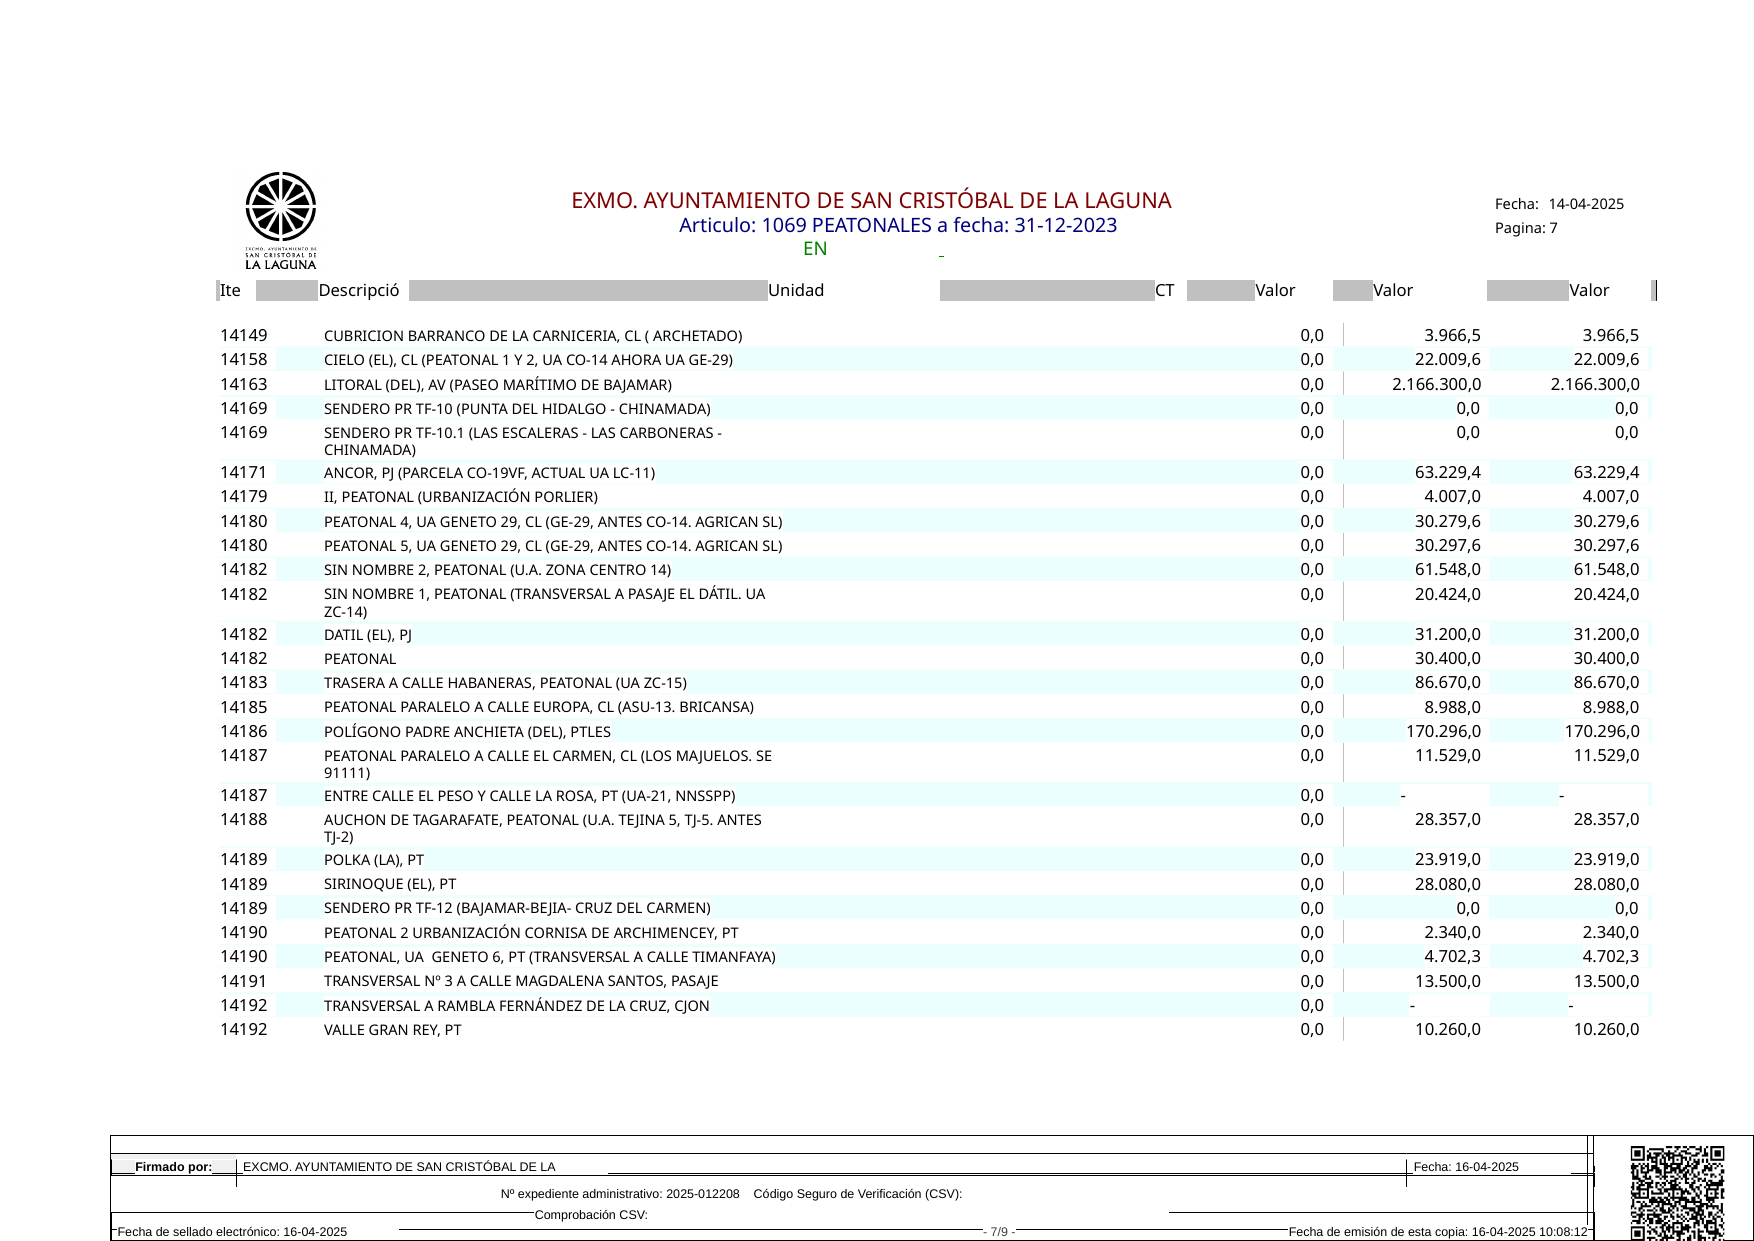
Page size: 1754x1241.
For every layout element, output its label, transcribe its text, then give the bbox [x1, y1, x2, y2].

text POLKA (LA), PT [324, 850, 424, 870]
text 141499 [220, 324, 276, 346]
text Nº expediente administrativo: 2025-012208 Código Seguro de Verificación (CSV): CA5C478591A338D7F60E169AF7E28F69 [501, 1187, 1202, 1202]
text 0,00 [1300, 695, 1333, 718]
text 0,00 [1300, 647, 1333, 669]
text PEATONAL, UA GENETO 6, PT (TRANSVERSAL A CALLE TIMANFAYA) [324, 947, 776, 967]
text 4.007,00 [1583, 485, 1648, 507]
text 3.966,58 [1424, 324, 1490, 346]
text 20.424,00 [1415, 582, 1490, 605]
text 28.357,02 [1573, 808, 1648, 830]
text 0,00 [1300, 969, 1333, 992]
text 4.007,00 [1424, 485, 1490, 507]
text ANCOR, PJ (PARCELA CO-19VF, ACTUAL UA LC-11) [324, 463, 656, 483]
text Pagina: 7 [1495, 217, 1558, 237]
text 141895 [220, 848, 276, 870]
text 141900 [220, 921, 276, 943]
text 141859 [220, 695, 276, 718]
text ENTRE CALLE EL PESO Y CALLE LA ROSA, PT (UA-21, NNSSPP) [324, 786, 736, 806]
text 61.548,00 [1573, 558, 1648, 580]
text 11.529,00 [1415, 744, 1490, 766]
text Valor Neto [1569, 278, 1651, 301]
text 61.548,00 [1415, 558, 1490, 580]
text 91111) [324, 763, 370, 783]
text SIRINOQUE (EL), PT [324, 874, 457, 894]
text 13.500,00 [1573, 969, 1648, 992]
text TRANSVERSAL Nº 3 A CALLE MAGDALENA SANTOS, PASAJE [324, 971, 719, 991]
text 0,00 [1300, 872, 1333, 894]
text 141917 [220, 969, 276, 992]
text 0,00 [1300, 534, 1333, 556]
text 0,00 [1300, 324, 1333, 346]
text 28.080,00 [1415, 872, 1490, 894]
text EXMO. AYUNTAMIENTO DE SAN CRISTÓBAL DE LA LAGUNA [571, 186, 1175, 215]
text 0,00 [1300, 994, 1333, 1016]
text SENDERO PR TF-10.1 (LAS ESCALERAS - LAS CARBONERAS - [324, 423, 723, 443]
text 11.529,00 [1573, 744, 1648, 766]
text 30.400,00 [1415, 647, 1490, 669]
text 141718 [220, 461, 276, 483]
text 0,00 [1300, 921, 1333, 943]
text 141929 [220, 1018, 276, 1040]
text 3.966,58 [1583, 324, 1648, 346]
text 8.988,00 [1424, 695, 1490, 718]
text ZC-14) [324, 601, 367, 621]
text 30.400,00 [1573, 647, 1648, 669]
text 31.200,00 [1415, 622, 1490, 645]
text 0,00 [1300, 348, 1333, 370]
text 170.296,00 [1406, 719, 1490, 742]
text TRASERA A CALLE HABANERAS, PEATONAL (UA ZC-15) [324, 673, 687, 693]
text Fecha de emisión de esta copia: 16-04-2025 10:08:12 [1288, 1225, 1588, 1239]
text Articulo: 1069 PEATONALES a fecha: 31-12-2023 [679, 212, 1125, 238]
text 141584 [220, 348, 276, 370]
text 14-04-2025 [1548, 193, 1625, 213]
text EXCMO. AYUNTAMIENTO DE SAN CRISTÓBAL DE LA LAGUNA [243, 1159, 608, 1175]
text -12.040,00 [1568, 994, 1648, 1016]
text Descripción [318, 278, 409, 301]
text 0,00 [1615, 421, 1648, 443]
text 22.009,60 [1415, 348, 1490, 370]
text 0,00 [1300, 485, 1333, 507]
text 170.296,00 [1564, 719, 1649, 742]
text PEATONAL PARALELO A CALLE EL CARMEN, CL (LOS MAJUELOS. SE [324, 746, 773, 766]
text 0,00 [1300, 622, 1333, 645]
text DATIL (EL), PJ [324, 624, 412, 644]
text CHINAMADA) [324, 440, 416, 460]
text 28.357,02 [1415, 808, 1490, 830]
text 10.260,00 [1573, 1018, 1648, 1040]
text 30.279,60 [1415, 509, 1490, 532]
text -12.040,00 [1409, 994, 1490, 1016]
text 0,00 [1300, 945, 1333, 967]
text PEATONAL 5, UA GENETO 29, CL (GE-29, ANTES CO-14. AGRICAN SL) [324, 536, 783, 556]
text 141922 [220, 994, 276, 1016]
text 2.166.300,00 [1551, 372, 1649, 395]
text 0,00 [1456, 896, 1489, 919]
text Fecha: 16-04-2025 10:08:12 [1413, 1159, 1571, 1175]
text 141632 [220, 372, 276, 395]
text TJ-2) [324, 827, 354, 847]
text 141808 [220, 509, 276, 532]
text 2.166.300,00 [1392, 372, 1490, 395]
text II, PEATONAL (URBANIZACIÓN PORLIER) [324, 487, 598, 507]
text 86.670,00 [1573, 671, 1648, 693]
text 141883 [220, 808, 276, 830]
text 141697 [220, 397, 276, 419]
text PEATONAL [324, 648, 397, 668]
text 86.670,00 [1415, 671, 1490, 693]
text 0,00 [1300, 744, 1333, 766]
text Valor Contable [1373, 278, 1487, 301]
text 0,00 [1456, 397, 1489, 419]
text 141826 [220, 622, 276, 645]
text SENDERO PR TF-12 (BAJAMAR-BEJIA- CRUZ DEL CARMEN) [324, 898, 711, 918]
text 10.260,00 [1415, 1018, 1490, 1040]
text Item [220, 278, 256, 301]
text Comprobación CSV: https://sede.aytolalaguna.es//publico/documento/CA5C478591A338D7F60E169AF7E28F69 . [534, 1208, 1169, 1223]
text 141875 [220, 744, 276, 766]
text EN INVENTARIO [803, 235, 939, 260]
text 0,00 [1300, 808, 1333, 830]
text 0,00 [1300, 719, 1333, 742]
text 141896 [220, 872, 276, 894]
text Fecha de sellado electrónico: 16-04-2025 10:08:12 [117, 1225, 399, 1240]
text 141865 [220, 719, 276, 742]
text 141829 [220, 647, 276, 669]
text 0,00 [1300, 461, 1333, 483]
text -486.000,00 [1559, 784, 1648, 806]
text 141897 [220, 896, 276, 919]
text 30.297,60 [1573, 534, 1648, 556]
text 2.340,00 [1424, 921, 1490, 943]
text 30.297,60 [1415, 534, 1490, 556]
text 141836 [220, 671, 276, 693]
text SIN NOMBRE 1, PEATONAL (TRANSVERSAL A PASAJE EL DÁTIL. UA [324, 584, 766, 604]
text 30.279,60 [1573, 509, 1648, 532]
text 4.702,35 [1583, 945, 1648, 967]
text 2.340,00 [1583, 921, 1648, 943]
text 4.702,35 [1424, 945, 1490, 967]
text 0,00 [1300, 558, 1333, 580]
text 0,00 [1300, 848, 1333, 870]
text POLÍGONO PADRE ANCHIETA (DEL), PTLES [324, 721, 611, 741]
text 0,00 [1300, 397, 1333, 419]
text 0,00 [1300, 509, 1333, 532]
text 0,00 [1300, 671, 1333, 693]
text 0,00 [1300, 1018, 1333, 1040]
text 0,00 [1615, 896, 1648, 919]
text VALLE GRAN REY, PT [324, 1020, 462, 1040]
text TRANSVERSAL A RAMBLA FERNÁNDEZ DE LA CRUZ, CJON [324, 996, 711, 1015]
text 63.229,46 [1573, 461, 1648, 483]
text 23.919,00 [1573, 848, 1648, 870]
text 28.080,00 [1573, 872, 1648, 894]
text - 7/9 - [983, 1225, 1016, 1239]
text 141904 [220, 945, 276, 967]
text PEATONAL 4, UA GENETO 29, CL (GE-29, ANTES CO-14. AGRICAN SL) [324, 511, 783, 531]
text PEATONAL 2 URBANIZACIÓN CORNISA DE ARCHIMENCEY, PT [324, 923, 739, 942]
text AUCHON DE TAGARAFATE, PEATONAL (U.A. TEJINA 5, TJ-5. ANTES [324, 810, 763, 830]
text 0,00 [1615, 397, 1648, 419]
text 20.424,00 [1573, 582, 1648, 605]
text 0,00 [1456, 421, 1489, 443]
text 23.919,00 [1415, 848, 1490, 870]
text 31.200,00 [1573, 622, 1648, 645]
text 63.229,46 [1415, 461, 1490, 483]
text 13.500,00 [1415, 969, 1490, 992]
text 0,00 [1300, 896, 1333, 919]
text CIELO (EL), CL (PEATONAL 1 Y 2, UA CO-14 AHORA UA GE-29) [324, 350, 733, 370]
text 141791 [220, 485, 276, 507]
text SENDERO PR TF-10 (PUNTA DEL HIDALGO - CHINAMADA) [324, 398, 711, 418]
text Unidad Administrativa [768, 278, 940, 301]
text PEATONAL PARALELO A CALLE EUROPA, CL (ASU-13. BRICANSA) [324, 697, 754, 717]
text 0,00 [1300, 421, 1333, 443]
text Fecha: [1495, 193, 1539, 213]
text CTD [1155, 278, 1187, 301]
text 8.988,00 [1583, 695, 1648, 718]
text Firmado por: [135, 1159, 212, 1174]
text 141876 [220, 784, 276, 806]
text SIN NOMBRE 2, PEATONAL (U.A. ZONA CENTRO 14) [324, 560, 672, 580]
text 22.009,60 [1573, 348, 1648, 370]
text LITORAL (DEL), AV (PASEO MARÍTIMO DE BAJAMAR) [324, 374, 672, 394]
text Valor Real [1255, 278, 1333, 301]
text 0,00 [1300, 372, 1333, 395]
text -486.000,00 [1400, 784, 1490, 806]
text 141698 [220, 421, 276, 443]
text 0,00 [1300, 784, 1333, 806]
text 141824 [220, 558, 276, 580]
text 141825 [220, 582, 276, 605]
text CUBRICION BARRANCO DE LA CARNICERIA, CL ( ARCHETADO) [324, 326, 743, 346]
text 0,00 [1300, 582, 1333, 605]
text 141809 [220, 534, 276, 556]
